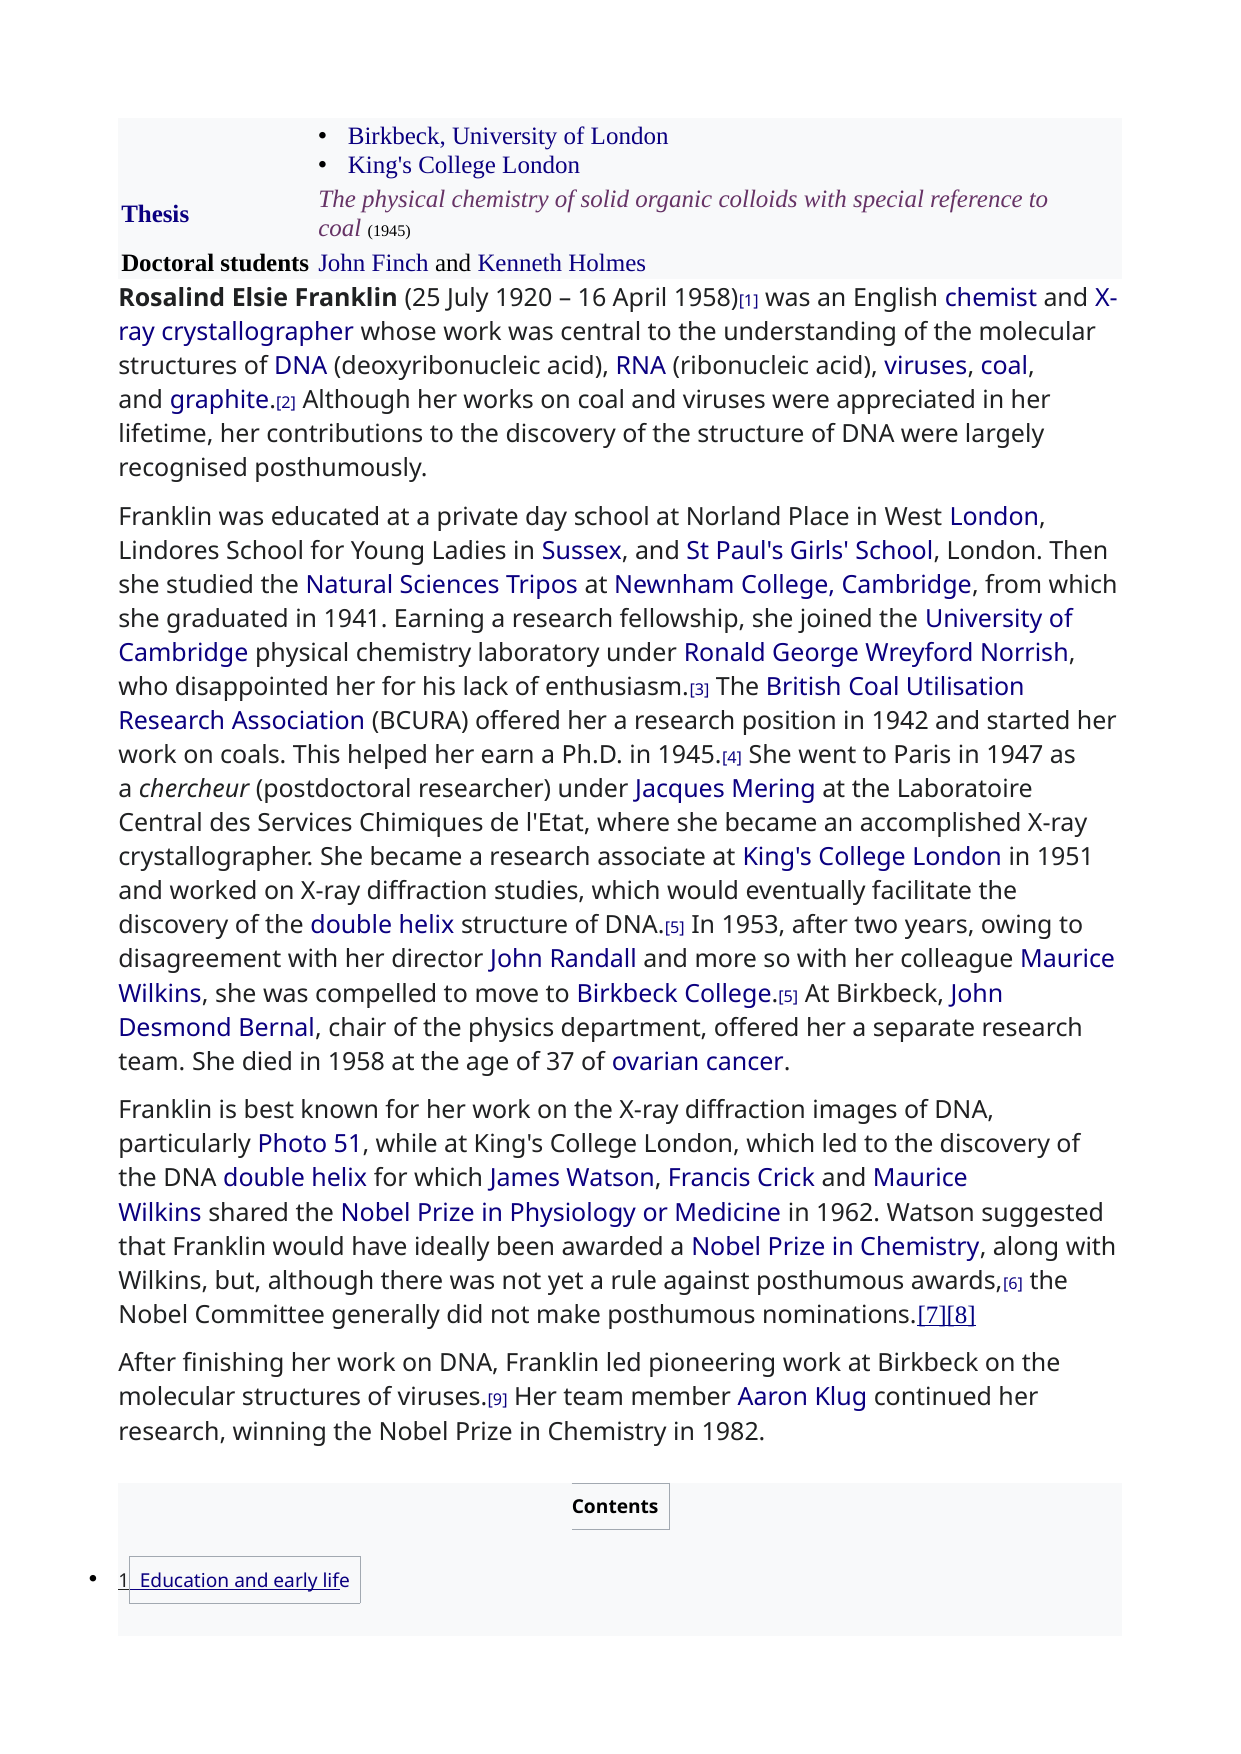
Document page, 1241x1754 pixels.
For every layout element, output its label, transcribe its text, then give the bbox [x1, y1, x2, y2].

table_cell John Finch and Kenneth Holmes [315, 245, 1122, 279]
text Rosalind Elsie Franklin (25 July 1920 – 16 April 1958)[1] was an English chemist and X-ray crystallographer whose work was central to the understanding of the molecular structures of DNA (deoxyribonucleic acid), RNA (ribonucleic acid), viruses, coal, and graphite.[2] Although her works on coal and viruses were appreciated in her lifetime, her contributions to the discovery of the structure of DNA were largely recognised posthumously. [118, 279, 1122, 484]
text Franklin is best known for her work on the X-ray diffraction images of DNA, particularly Photo 51, while at King's College London, which led to the discovery of the DNA double helix for which James Watson, Francis Crick and Maurice Wilkins shared the Nobel Prize in Physiology or Medicine in 1962. Watson suggested that Franklin would have ideally been awarded a Nobel Prize in Chemistry, along with Wilkins, but, although there was not yet a rule against posthumous awards,[6] the Nobel Committee generally did not make posthumous nominations.[7][8] [118, 1092, 1122, 1330]
list Education and early life [130, 1557, 360, 1603]
list 1 [118, 1556, 129, 1589]
subtitle Contents [118, 1483, 669, 1529]
table_cell Doctoral students [118, 245, 315, 279]
list [361, 1556, 1122, 1603]
table_cell Thesis [118, 181, 315, 245]
table_cell [118, 118, 315, 181]
table_cell The physical chemistry of solid organic colloids with special reference to coal (1945) [315, 181, 1122, 245]
subtitle [670, 1483, 1122, 1529]
text Franklin was educated at a private day school at Norland Place in West London, Lindores School for Young Ladies in Sussex, and St Paul's Girls' School, London. Then she studied the Natural Sciences Tripos at Newnham College, Cambridge, from which she graduated in 1941. Earning a research fellowship, she joined the University of Cambridge physical chemistry laboratory under Ronald George Wreyford Norrish, who disappointed her for his lack of enthusiasm.[3] The British Coal Utilisation Research Association (BCURA) offered her a research position in 1942 and started her work on coals. This helped her earn a Ph.D. in 1945.[4] She went to Paris in 1947 as a chercheur (postdoctoral researcher) under Jacques Mering at the Laboratoire Central des Services Chimiques de l'Etat, where she became an accomplished X-ray crystallographer. She became a research associate at King's College London in 1951 and worked on X-ray diffraction studies, which would eventually facilitate the discovery of the double helix structure of DNA.[5] In 1953, after two years, owing to disagreement with her director John Randall and more so with her colleague Maurice Wilkins, she was compelled to move to Birkbeck College.[5] At Birkbeck, John Desmond Bernal, chair of the physics department, offered her a separate research team. She died in 1958 at the age of 37 of ovarian cancer. [118, 498, 1122, 1077]
text After finishing her work on DNA, Franklin led pioneering work at Birkbeck on the molecular structures of viruses.[9] Her team member Aaron Klug continued her research, winning the Nobel Prize in Chemistry in 1982. [118, 1345, 1122, 1447]
table_cell British Coal Utilisation Research Association Laboratoire Central des Services Chimiques de l'État Birkbeck, University of London King's College London [315, 118, 1122, 181]
